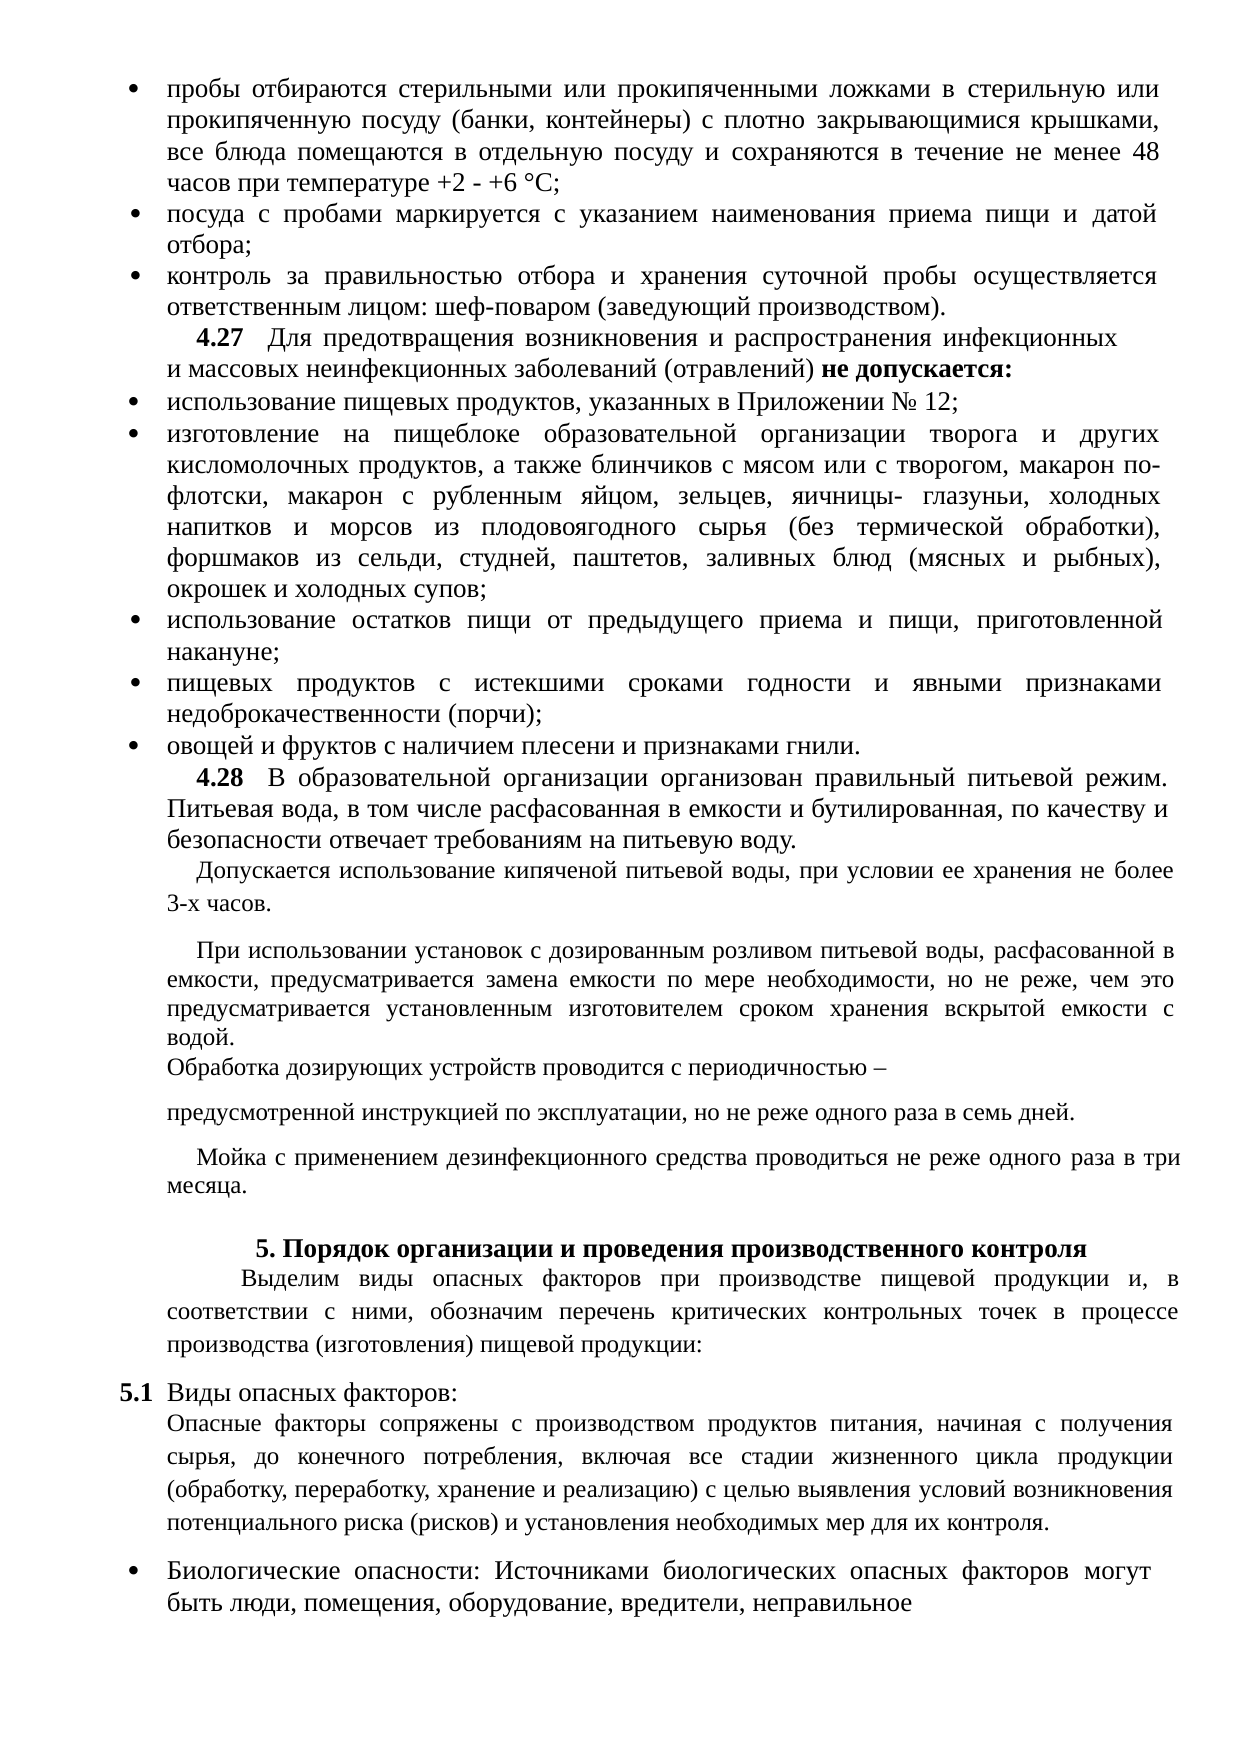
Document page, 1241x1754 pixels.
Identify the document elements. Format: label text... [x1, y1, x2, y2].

list Для предотвращения возникновения и распространения инфекционных и массовых неинфекционных заболеваний (отравлений) не допускается: [167, 321, 1118, 384]
text При использовании установок с дозированным розливом питьевой воды, расфасованной в емкости, предусматривается замена емкости по мере необходимости, но не реже, чем это предусматривается установленным изготовителем сроком хранения вскрытой емкости с водой. [167, 935, 1174, 1050]
list овощей и фруктов с наличием плесени и признаками гнили. [129, 728, 1192, 761]
list пищевых продуктов с истекшими сроками годности и явными признаками недоброкачественности (порчи); [131, 666, 1163, 728]
text Обработка дозирующих устройств проводится с периодичностью – [167, 1050, 1192, 1081]
list посуда с пробами маркируется с указанием наименования приема пищи и датой отбора; [167, 197, 1192, 259]
text предусмотренной инструкцией по эксплуатации, но не реже одного раза в семь дней. [167, 1096, 1192, 1127]
list использование остатков пищи от предыдущего приема и пищи, приготовленной накануне; [131, 603, 1163, 666]
list использование пищевых продуктов, указанных в Приложении № 12; [129, 384, 1192, 417]
text Мойка с применением дезинфекционного средства проводиться не реже одного раза в три месяца. [167, 1142, 1181, 1199]
list Виды опасных факторов: [119, 1377, 1192, 1408]
subtitle 5. Порядок организации и проведения производственного контроля [150, 1232, 1192, 1263]
list Биологические опасности: Источниками биологических опасных факторов могут быть люди, помещения, оборудование, вредители, неправильное [129, 1554, 1151, 1617]
text Выделим виды опасных факторов при производстве пищевой продукции и, в соответствии с ними, обозначим перечень критических контрольных точек в процессе производства (изготовления) пищевой продукции: [167, 1263, 1180, 1358]
text Допускается использование кипяченой питьевой воды, при условии ее хранения не более 3-х часов. [167, 855, 1174, 916]
list изготовление на пищеблоке образовательной организации творога и других кисломолочных продуктов, а также блинчиков с мясом или с творогом, макарон по-флотски, макарон с рубленным яйцом, зельцев, яичницы- глазуньи, холодных напитков и морсов из плодовоягодного сырья (без термической обработки), форшмаков из сельди, студней, паштетов, заливных блюд (мясных и рыбных), окрошек и холодных супов; [129, 417, 1161, 603]
list контроль за правильностью отбора и хранения суточной пробы осуществляется ответственным лицом: шеф-поваром (заведующий производством). [167, 259, 1192, 321]
text Опасные факторы сопряжены с производством продуктов питания, начиная с получения сырья, до конечного потребления, включая все стадии жизненного цикла продукции (обработку, переработку, хранение и реализацию) с целью выявления условий возникновения потенциального риска (рисков) и установления необходимых мер для их контроля. [167, 1408, 1173, 1536]
list В образовательной организации организован правильный питьевой режим. Питьевая вода, в том числе расфасованная в емкости и бутилированная, по качеству и безопасности отвечает требованиям на питьевую воду. [167, 761, 1169, 855]
list пробы отбираются стерильными или прокипяченными ложками в стерильную или прокипяченную посуду (банки, контейнеры) с плотно закрывающимися крышками, все блюда помещаются в отдельную посуду и сохраняются в течение не менее 48 часов при температуре +2 - +6 °C; [129, 72, 1159, 197]
